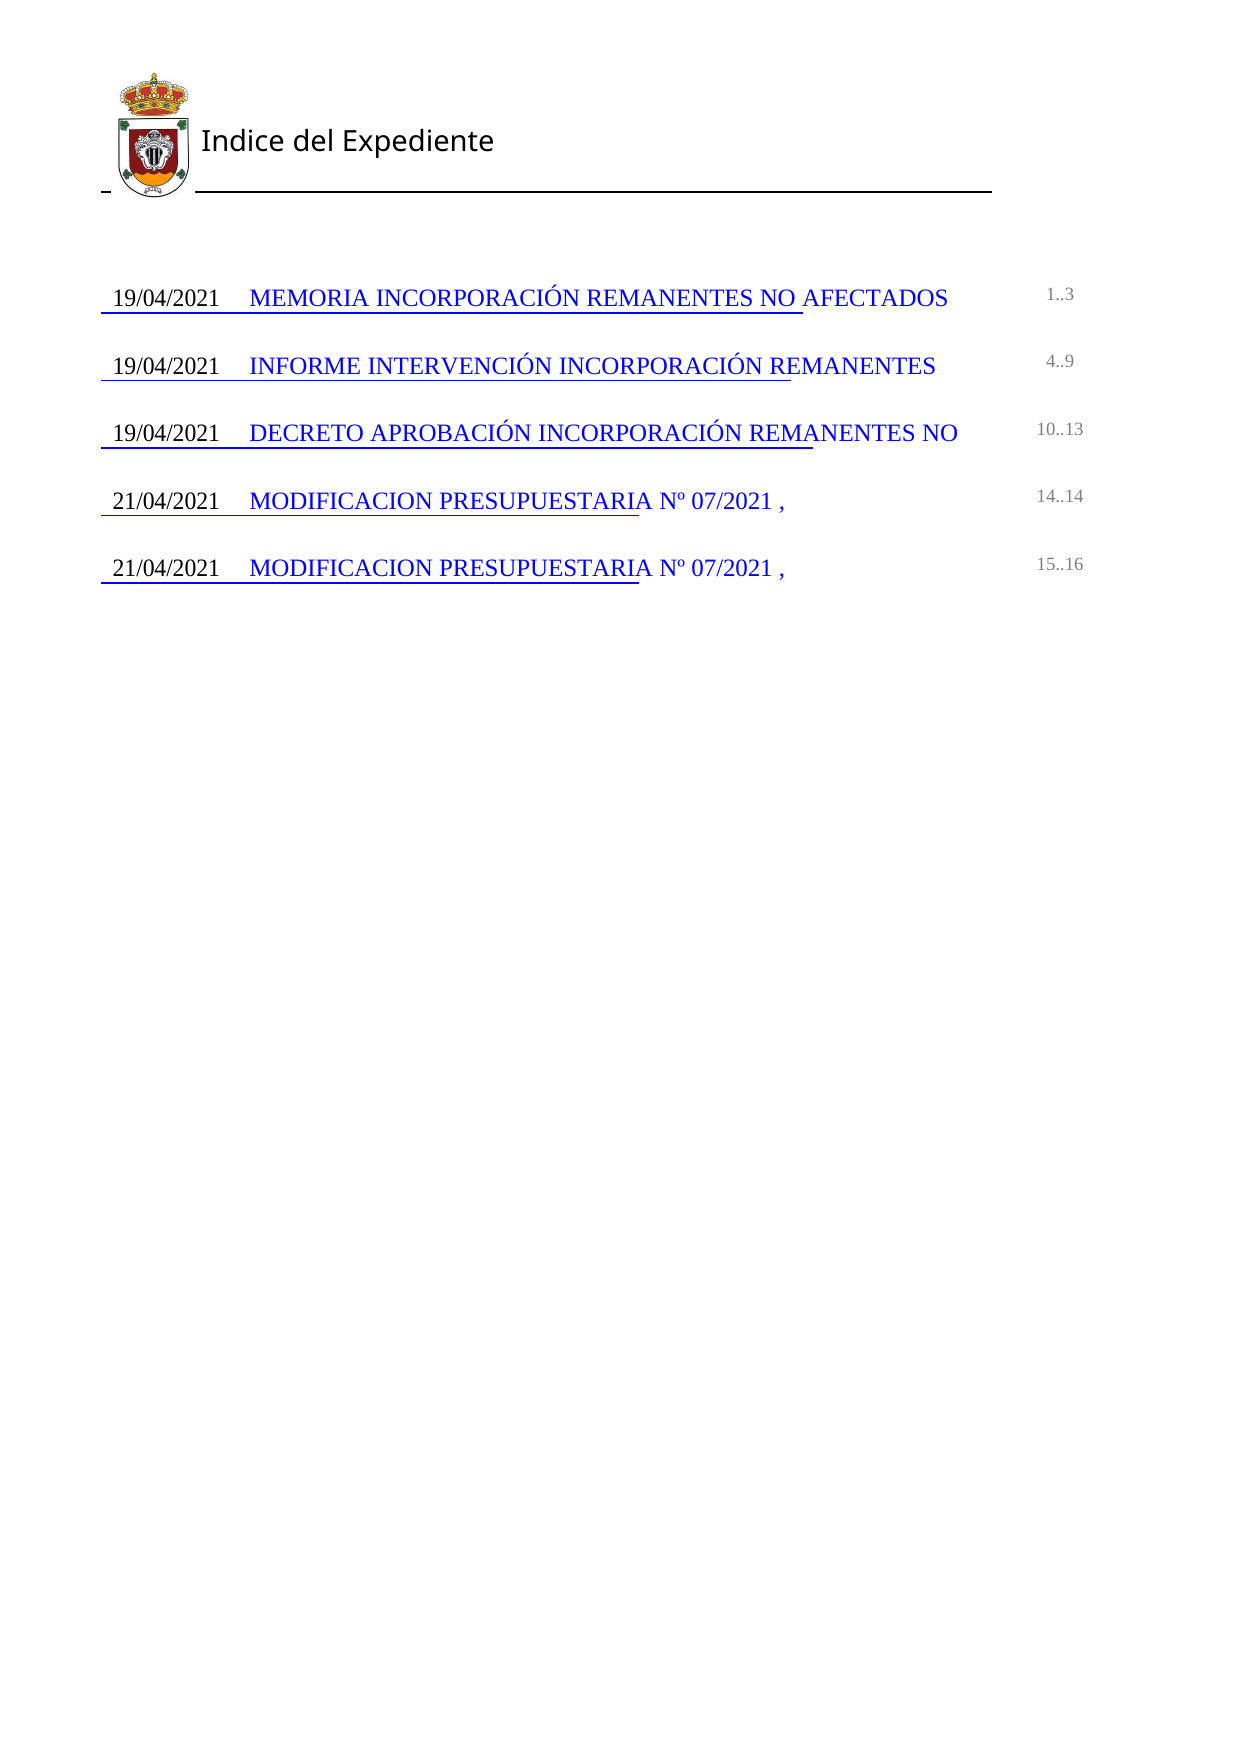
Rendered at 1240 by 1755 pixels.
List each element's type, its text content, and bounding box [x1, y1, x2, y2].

text 19/04/2021 DECRETO APROBACIÓN INCORPORACIÓN REMANENTES NO 10..13 [112, 417, 1135, 447]
text 21/04/2021 MODIFICACION PRESUPUESTARIA Nº 07/2021 , 15..16 [112, 552, 1135, 582]
text 21/04/2021 MODIFICACION PRESUPUESTARIA Nº 07/2021 , 14..14 [112, 485, 1135, 515]
text Indice del Expediente [201, 121, 1135, 160]
subtitle 19/04/2021 MEMORIA INCORPORACIÓN REMANENTES NO AFECTADOS 1..3 [112, 282, 1135, 312]
text 19/04/2021 INFORME INTERVENCIÓN INCORPORACIÓN REMANENTES 4..9 [112, 350, 1135, 380]
